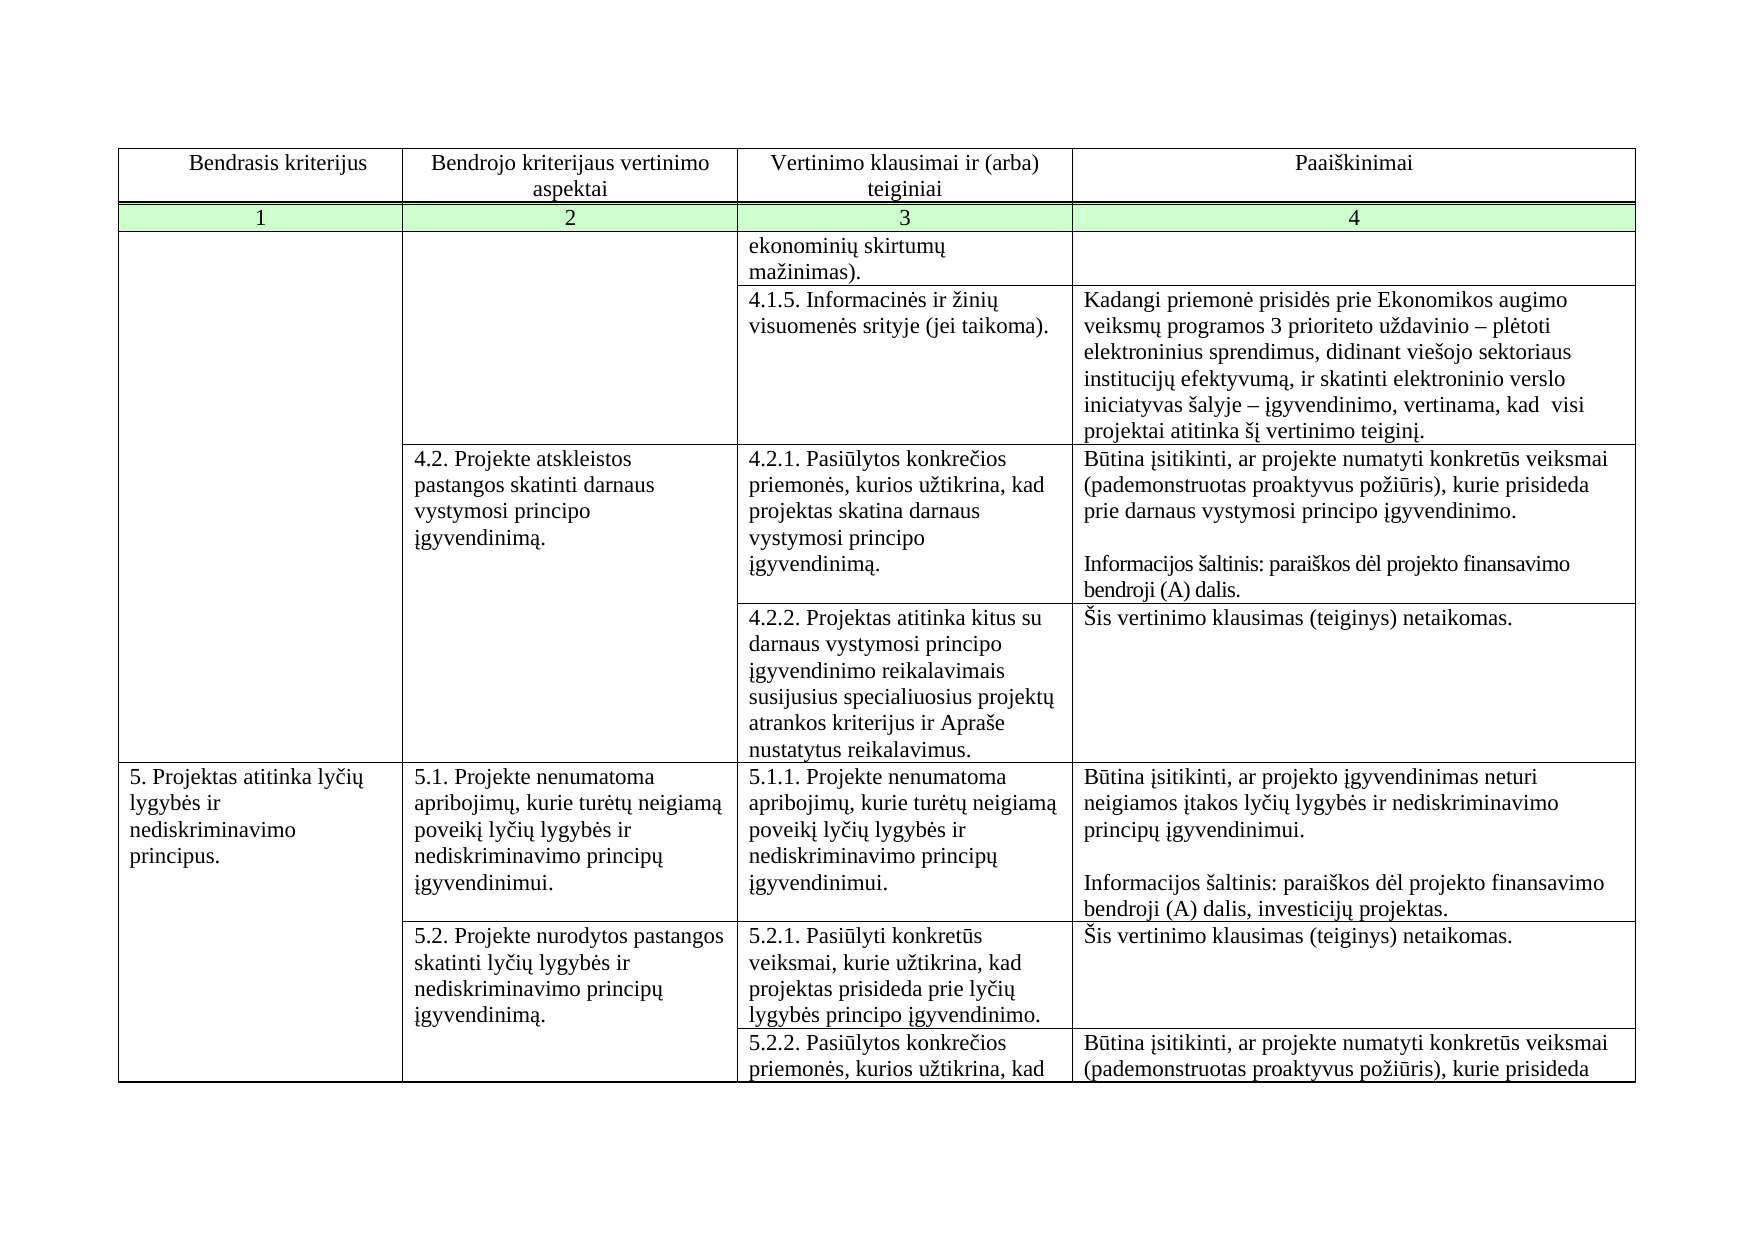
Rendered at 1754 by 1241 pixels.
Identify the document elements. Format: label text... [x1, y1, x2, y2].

table_header Bendrojo kriterijaus vertinimo aspektai [403, 149, 737, 201]
table_cell [119, 232, 402, 762]
table_cell 5.1.1. Projekte nenumatoma apribojimų, kurie turėtų neigiamą poveikį lyčių lygybės ir nediskriminavimo principų įgyvendinimui. [738, 763, 1072, 921]
table_cell Kadangi priemonė prisidės prie Ekonomikos augimo veiksmų programos 3 prioriteto uždavinio – plėtoti elektroninius sprendimus, didinant viešojo sektoriaus institucijų efektyvumą, ir skatinti elektroninio verslo iniciatyvas šalyje – įgyvendinimo, vertinama, kad visi projektai atitinka šį vertinimo teiginį. [1073, 286, 1635, 444]
table_cell Būtina įsitikinti, ar projekte numatyti konkretūs veiksmai (pademonstruotas proaktyvus požiūris), kurie prisideda prie darnaus vystymosi principo įgyvendinimo. Informacijos šaltinis: paraiškos dėl projekto finansavimo bendroji (A) dalis. [1073, 445, 1635, 603]
table_cell Šis vertinimo klausimas (teiginys) netaikomas. [1073, 604, 1635, 762]
table_header Vertinimo klausimai ir (arba) teiginiai [738, 149, 1072, 201]
table_cell 5.2.1. Pasiūlyti konkretūs veiksmai, kurie užtikrina, kad projektas prisideda prie lyčių lygybės principo įgyvendinimo. [738, 922, 1072, 1028]
table_cell 4.2. Projekte atskleistos pastangos skatinti darnaus vystymosi principo įgyvendinimą. [403, 445, 737, 762]
table_cell 5. Projektas atitinka lyčių lygybės ir nediskriminavimo principus. [119, 763, 402, 1081]
table_cell 2 [403, 205, 737, 231]
table_cell Būtina įsitikinti, ar projekto įgyvendinimas neturi neigiamos įtakos lyčių lygybės ir nediskriminavimo principų įgyvendinimui. Informacijos šaltinis: paraiškos dėl projekto finansavimo bendroji (A) dalis, investicijų projektas. [1073, 763, 1635, 921]
table_cell Būtina įsitikinti, ar projekte numatyti konkretūs veiksmai (pademonstruotas proaktyvus požiūris), kurie prisideda [1073, 1029, 1635, 1081]
table_cell 1 [119, 205, 402, 231]
table_cell [1073, 232, 1635, 284]
table_cell ekonominių skirtumų mažinimas). [738, 232, 1072, 284]
table_cell 4.2.1. Pasiūlytos konkrečios priemonės, kurios užtikrina, kad projektas skatina darnaus vystymosi principo įgyvendinimą. [738, 445, 1072, 603]
table_cell 4 [1073, 205, 1635, 231]
table_cell 4.2.2. Projektas atitinka kitus su darnaus vystymosi principo įgyvendinimo reikalavimais susijusius specialiuosius projektų atrankos kriterijus ir Apraše nustatytus reikalavimus. [738, 604, 1072, 762]
table_cell 4.1.5. Informacinės ir žinių visuomenės srityje (jei taikoma). [738, 286, 1072, 444]
table_cell 5.2.2. Pasiūlytos konkrečios priemonės, kurios užtikrina, kad [738, 1029, 1072, 1081]
table_header Paaiškinimai [1073, 149, 1635, 201]
table_cell 5.1. Projekte nenumatoma apribojimų, kurie turėtų neigiamą poveikį lyčių lygybės ir nediskriminavimo principų įgyvendinimui. [403, 763, 737, 921]
table_cell 3 [738, 205, 1072, 231]
table_cell Šis vertinimo klausimas (teiginys) netaikomas. [1073, 922, 1635, 1028]
table_cell 5.2. Projekte nurodytos pastangos skatinti lyčių lygybės ir nediskriminavimo principų įgyvendinimą. [403, 922, 737, 1081]
table_cell [403, 232, 737, 444]
table_header Bendrasis kriterijus [119, 149, 402, 201]
